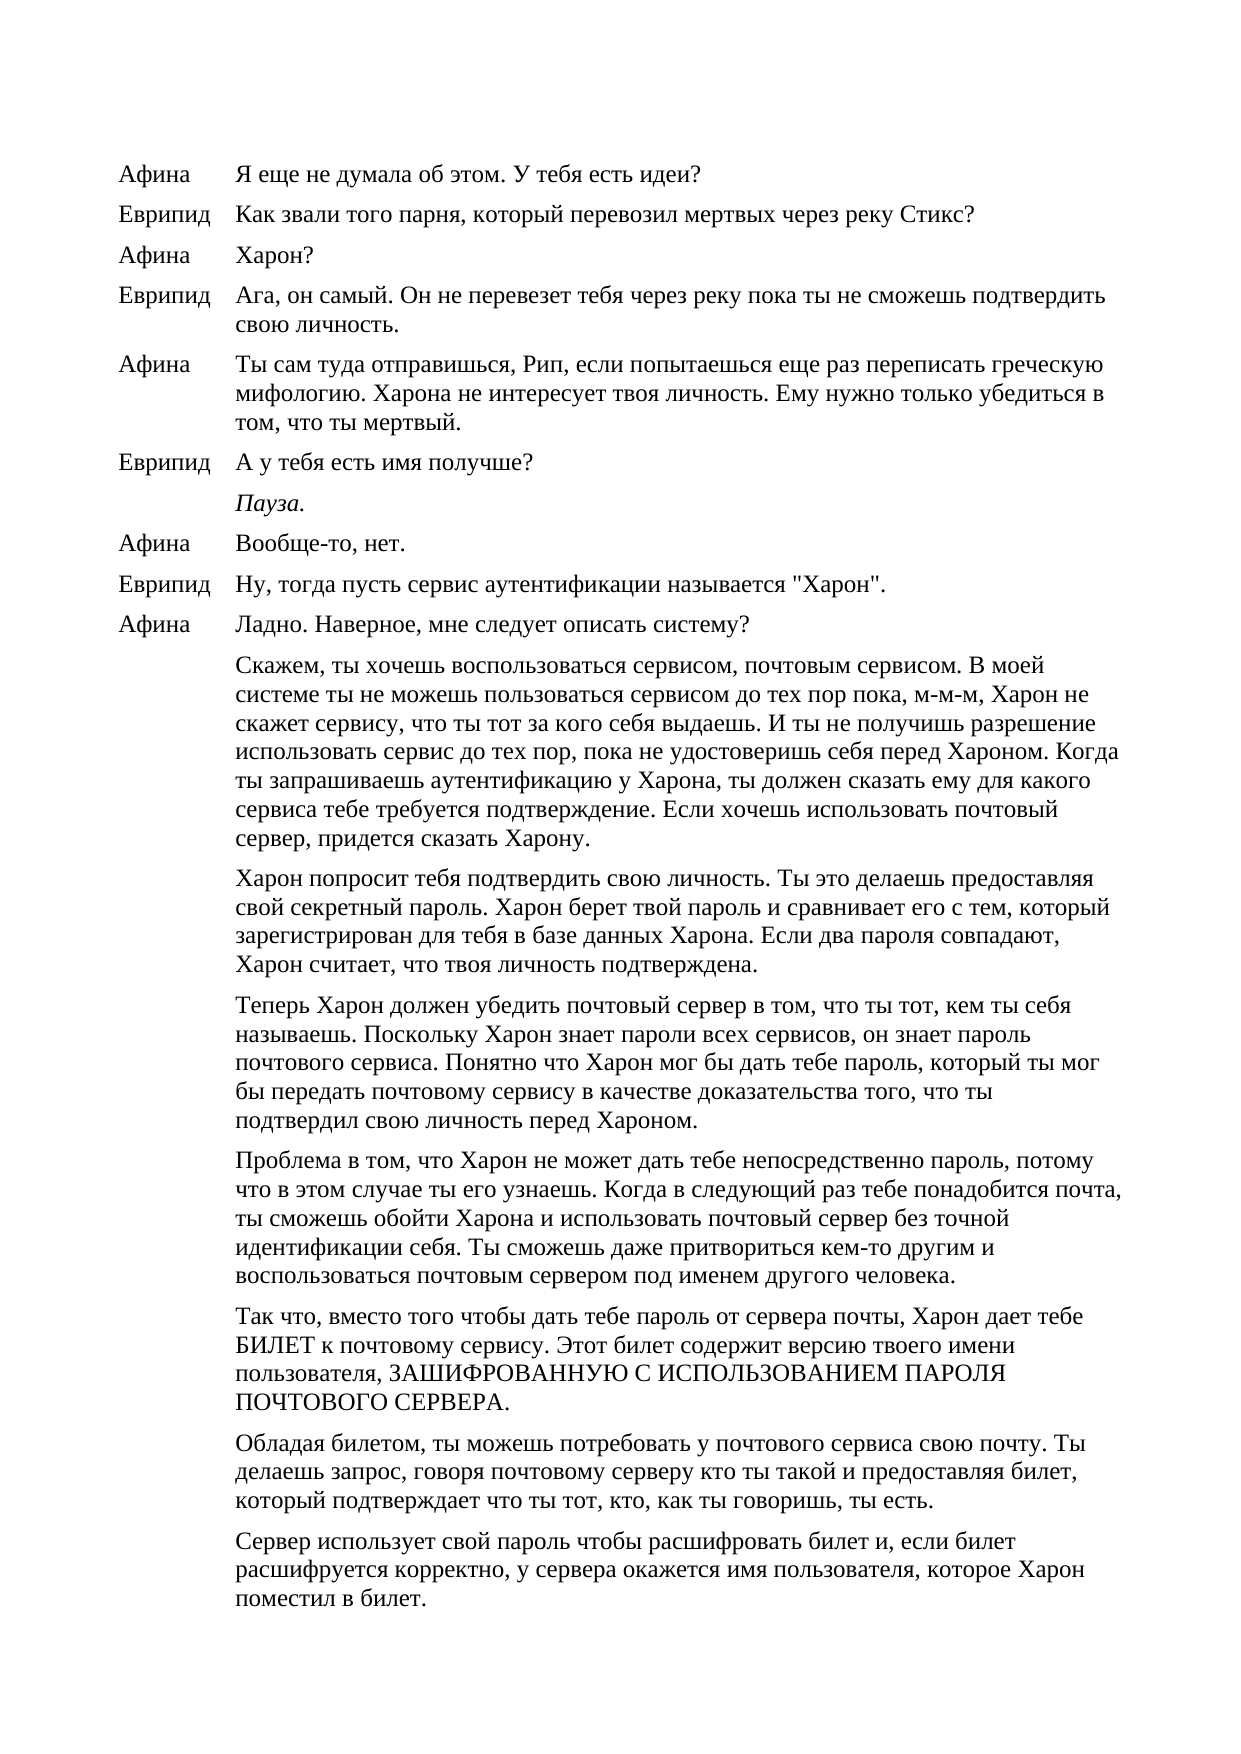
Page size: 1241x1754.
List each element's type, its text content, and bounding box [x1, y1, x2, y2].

table_cell Я еще не думала об этом. У тебя есть идеи? [235, 159, 1123, 199]
table_cell Вообще-то, нет. [235, 529, 1123, 569]
table_cell Пауза. [235, 488, 1123, 528]
table_cell Еврипид [118, 280, 235, 349]
table_cell Афина [118, 240, 235, 280]
table_cell Афина [118, 159, 235, 199]
table_cell Ты сам туда отправишься, Рип, если попытаешься еще раз переписать греческую мифологию. Харона не интересует твоя личность. Ему нужно только убедиться в том, что ты мертвый. [235, 350, 1123, 447]
table_cell Ага, он самый. Он не перевезет тебя через реку пока ты не сможешь подтвердить свою личность. [235, 280, 1123, 349]
table_cell [118, 488, 235, 528]
table_cell Афина [118, 350, 235, 447]
table_cell Афина [118, 529, 235, 569]
table_cell Еврипид [118, 569, 235, 609]
table_cell Как звали того парня, который перевозил мертвых через реку Стикс? [235, 199, 1123, 240]
table_cell [118, 118, 235, 159]
table_cell Ладно. Наверное, мне следует описать систему? Скажем, ты хочешь воспользоваться сервисом, почтовым сервисом. В моей системе ты не можешь пользоваться сервисом до тех пор пока, м-м-м, Харон не скажет сервису, что ты тот за кого себя выдаешь. И ты не получишь разрешение использовать сервис до тех пор, пока не удостоверишь себя перед Хароном. Когда ты запрашиваешь аутентификацию у Харона, ты должен сказать ему для какого сервиса тебе требуется подтверждение. Если хочешь использовать почтовый сервер, придется сказать Харону. Харон попросит тебя подтвердить свою личность. Ты это делаешь предоставляя свой секретный пароль. Харон берет твой пароль и сравнивает его с тем, который зарегистрирован для тебя в базе данных Харона. Если два пароля совпадают, Харон считает, что твоя личность подтверждена. Теперь Харон должен убедить почтовый сервер в том, что ты тот, кем ты себя называешь. Поскольку Харон знает пароли всех сервисов, он знает пароль почтового сервиса. Понятно что Харон мог бы дать тебе пароль, который ты мог бы передать почтовому сервису в качестве доказательства того, что ты подтвердил свою личность перед Хароном. Проблема в том, что Харон не может дать тебе непосредственно пароль, потому что в этом случае ты его узнаешь. Когда в следующий раз тебе понадобится почта, ты сможешь обойти Харона и использовать почтовый сервер без точной идентификации себя. Ты сможешь даже притвориться кем-то другим и воспользоваться почтовым сервером под именем другого человека. Так что, вместо того чтобы дать тебе пароль от сервера почты, Харон дает тебе БИЛЕТ к почтовому сервису. Этот билет содержит версию твоего имени пользователя, ЗАШИФРОВАННУЮ С ИСПОЛЬЗОВАНИЕМ ПАРОЛЯ ПОЧТОВОГО СЕРВЕРА. Обладая билетом, ты можешь потребовать у почтового сервиса свою почту. Ты делаешь запрос, говоря почтовому серверу кто ты такой и предоставляя билет, который подтверждает что ты тот, кто, как ты говоришь, ты есть. Сервер использует свой пароль чтобы расшифровать билет и, если билет расшифруется корректно, у сервера окажется имя пользователя, которое Харон поместил в билет. [235, 610, 1123, 1624]
table_cell Афина [118, 610, 235, 1624]
table_cell [235, 118, 1123, 159]
table_cell А у тебя есть имя получше? [235, 448, 1123, 488]
table_cell Еврипид [118, 199, 235, 240]
table_cell Еврипид [118, 448, 235, 488]
table_cell Харон? [235, 240, 1123, 280]
table_cell Ну, тогда пусть сервис аутентификации называется "Харон". [235, 569, 1123, 609]
